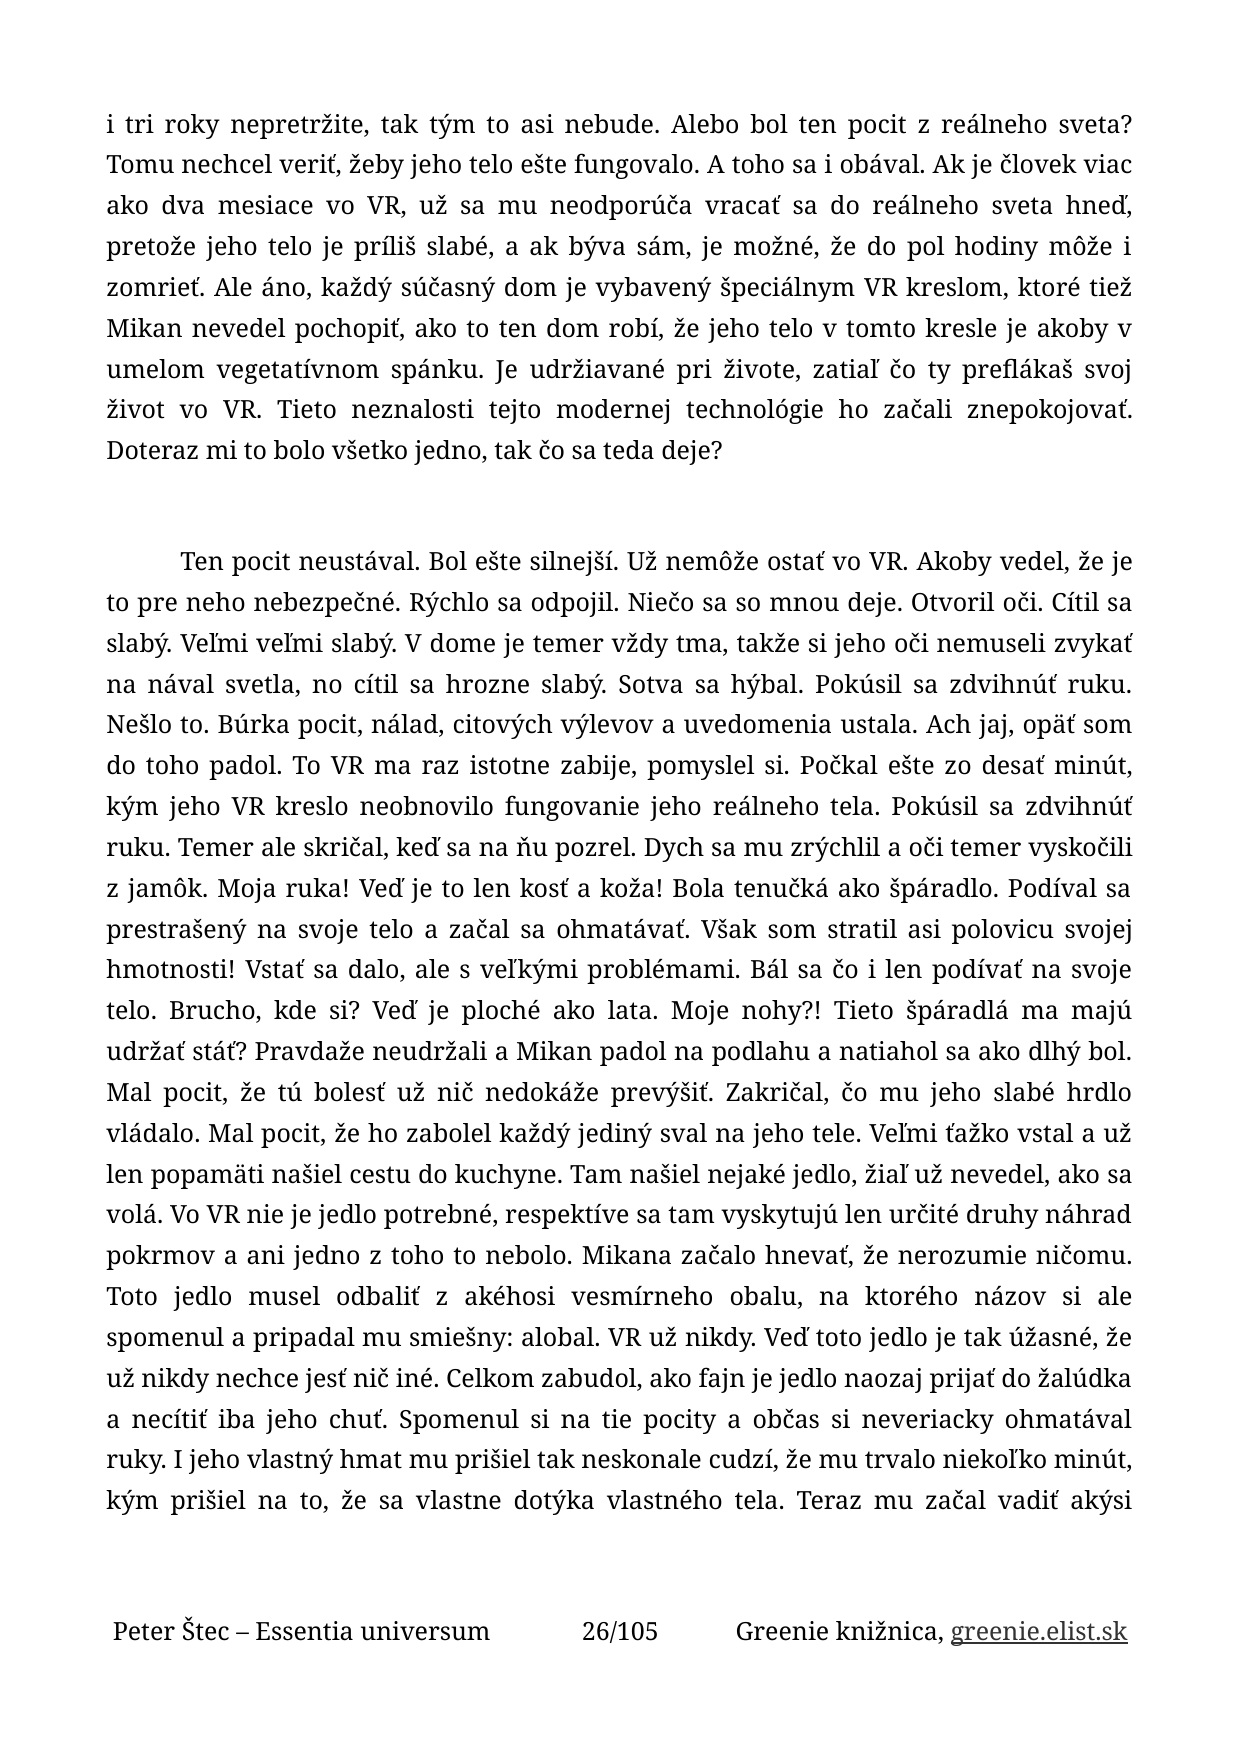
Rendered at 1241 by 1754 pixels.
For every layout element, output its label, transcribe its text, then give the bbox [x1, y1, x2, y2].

text Ten pocit neustával. Bol ešte silnejší. Už nemôže ostať vo VR. Akoby vedel, že je to pre neho nebezpečné. Rýchlo sa odpojil. Niečo sa so mnou deje. Otvoril oči. Cítil sa slabý. Veľmi veľmi slabý. V dome je temer vždy tma, takže si jeho oči nemuseli zvykať na nával svetla, no cítil sa hrozne slabý. Sotva sa hýbal. Pokúsil sa zdvihnúť ruku. Nešlo to. Búrka pocit, nálad, citových výlevov a uvedomenia ustala. Ach jaj, opäť som do toho padol. To VR ma raz istotne zabije, pomyslel si. Počkal ešte zo desať minút, kým jeho VR kreslo neobnovilo fungovanie jeho reálneho tela. Pokúsil sa zdvihnúť ruku. Temer ale skričal, keď sa na ňu pozrel. Dych sa mu zrýchlil a oči temer vyskočili z jamôk. Moja ruka! Veď je to len kosť a koža! Bola tenučká ako špáradlo. Podíval sa prestrašený na svoje telo a začal sa ohmatávať. Však som stratil asi polovicu svojej hmotnosti! Vstať sa dalo, ale s veľkými problémami. Bál sa čo i len podívať na svoje telo. Brucho, kde si? Veď je ploché ako lata. Moje nohy?! Tieto špáradlá ma majú udržať stáť? Pravdaže neudržali a Mikan padol na podlahu a natiahol sa ako dlhý bol. Mal pocit, že tú bolesť už nič nedokáže prevýšiť. Zakričal, čo mu jeho slabé hrdlo vládalo. Mal pocit, že ho zabolel každý jediný sval na jeho tele. Veľmi ťažko vstal a už len popamäti našiel cestu do kuchyne. Tam našiel nejaké jedlo, žiaľ už nevedel, ako sa volá. Vo VR nie je jedlo potrebné, respektíve sa tam vyskytujú len určité druhy náhrad pokrmov a ani jedno z toho to nebolo. Mikana začalo hnevať, že nerozumie ničomu. Toto jedlo musel odbaliť z akéhosi vesmírneho obalu, na ktorého názov si ale spomenul a pripadal mu smiešny: alobal. VR už nikdy. Veď toto jedlo je tak úžasné, že už nikdy nechce jesť nič iné. Celkom zabudol, ako fajn je jedlo naozaj prijať do žalúdka a necítiť iba jeho chuť. Spomenul si na tie pocity a občas si neveriacky ohmatával ruky. I jeho vlastný hmat mu prišiel tak neskonale cudzí, že mu trvalo niekoľko minút, kým prišiel na to, že sa vlastne dotýka vlastného tela. Teraz mu začal vadiť akýsi [106, 544, 1134, 1517]
text i tri roky nepretržite, tak tým to asi nebude. Alebo bol ten pocit z reálneho sveta? Tomu nechcel veriť, žeby jeho telo ešte fungovalo. A toho sa i obával. Ak je človek viac ako dva mesiace vo VR, už sa mu neodporúča vracať sa do reálneho sveta hneď, pretože jeho telo je príliš slabé, a ak býva sám, je možné, že do pol hodiny môže i zomrieť. Ale áno, každý súčasný dom je vybavený špeciálnym VR kreslom, ktoré tiež Mikan nevedel pochopiť, ako to ten dom robí, že jeho telo v tomto kresle je akoby v umelom vegetatívnom spánku. Je udržiavané pri živote, zatiaľ čo ty preflákaš svoj život vo VR. Tieto neznalosti tejto modernej technológie ho začali znepokojovať. Doteraz mi to bolo všetko jedno, tak čo sa teda deje? [106, 106, 1134, 467]
